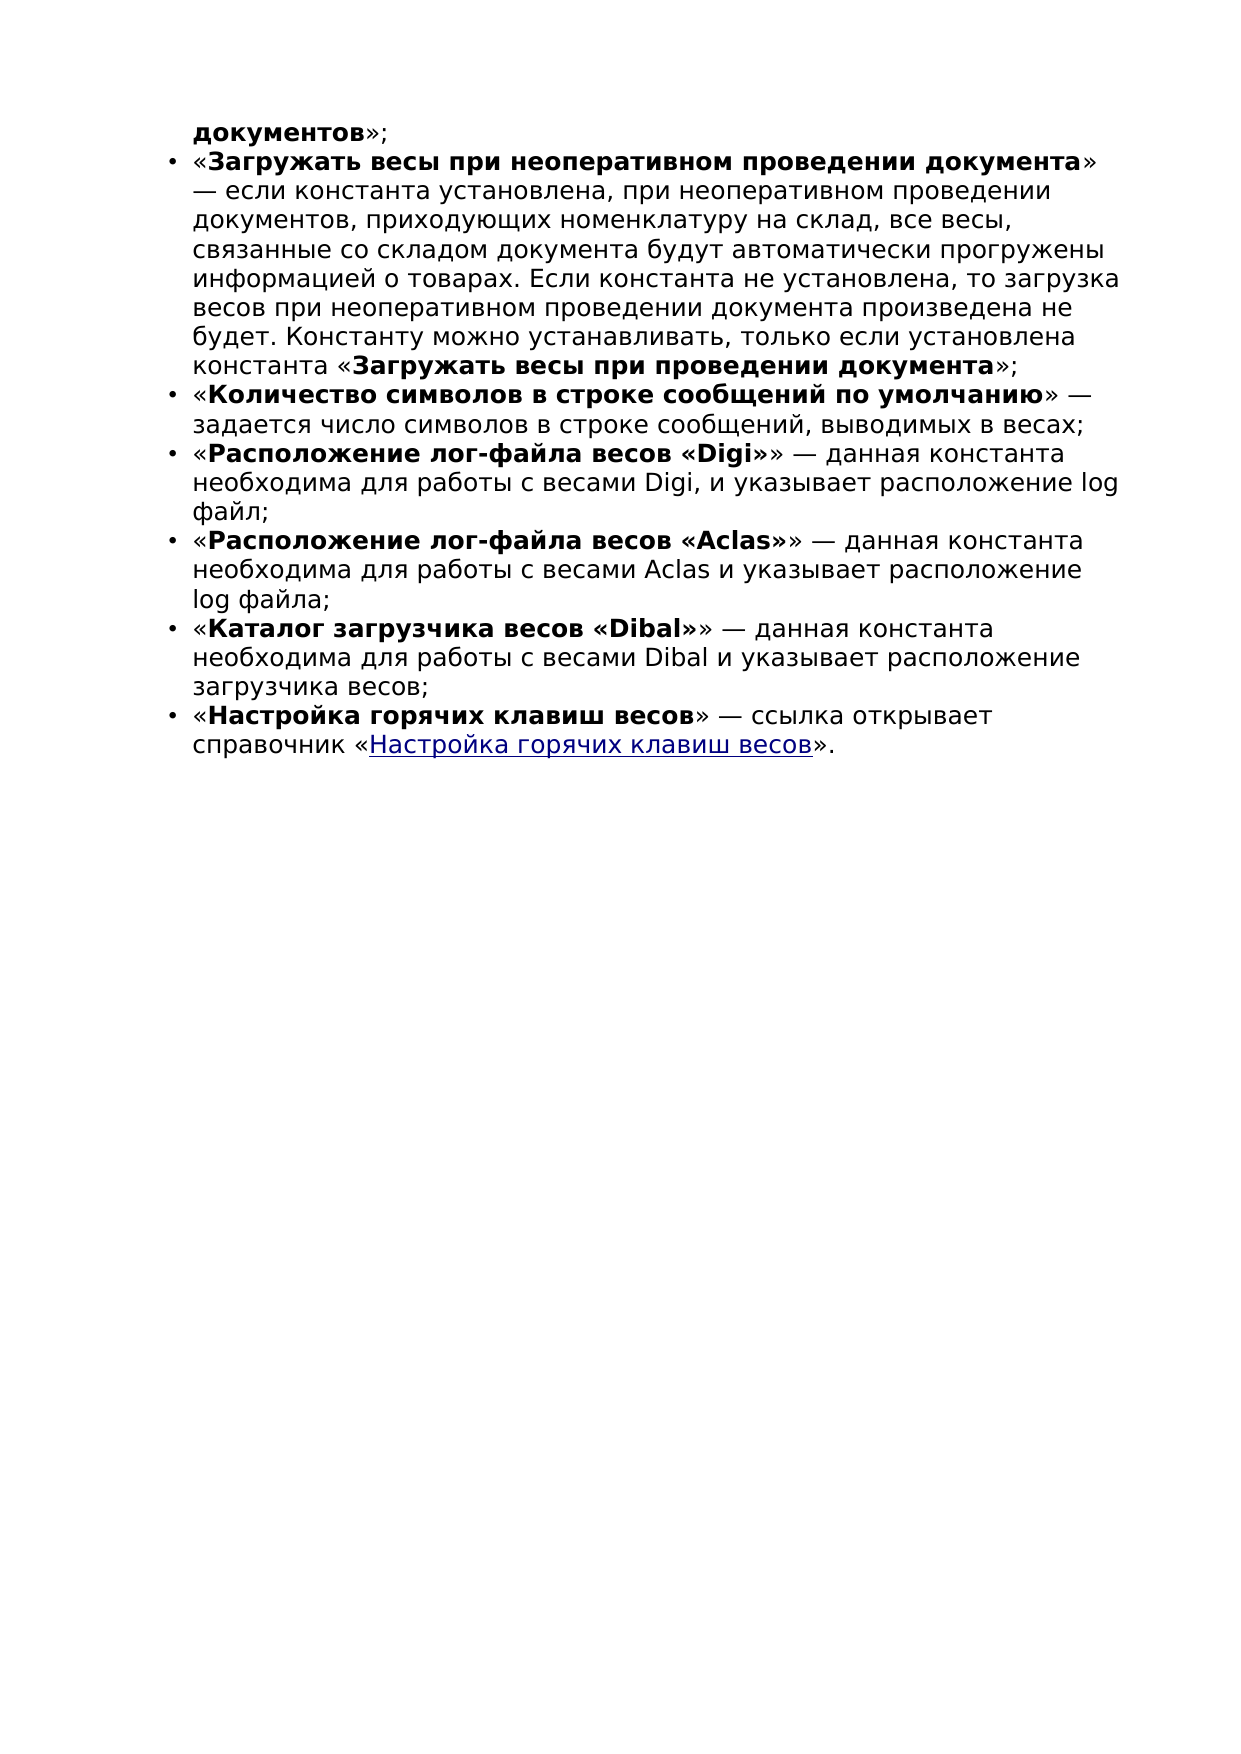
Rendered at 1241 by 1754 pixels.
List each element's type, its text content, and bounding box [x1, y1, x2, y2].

list «Настройка горячих клавиш весов» — ссылка открывает справочник «Настройка горячих клавиш весов». [177, 701, 1122, 760]
list «Количество символов в строке сообщений по умолчанию» — задается число символов в строке сообщений, выводимых в весах; [177, 381, 1122, 439]
list документов»; [177, 118, 1122, 147]
list «Каталог загрузчика весов «Dibal»» — данная константа необходима для работы с весами Dibal и указывает расположение загрузчика весов; [177, 614, 1122, 701]
list «Расположение лог-файла весов «Aclas»» — данная константа необходима для работы с весами Aclas и указывает расположение log файла; [177, 526, 1122, 614]
list «Загружать весы при неоперативном проведении документа» — если константа установлена, при неоперативном проведении документов, приходующих номенклатуру на склад, все весы, связанные со складом документа будут автоматически прогружены информацией о товарах. Если константа не установлена, то загрузка весов при неоперативном проведении документа произведена не будет. Константу можно устанавливать, только если установлена константа «Загружать весы при проведении документа»; [177, 147, 1122, 381]
list «Расположение лог-файла весов «Digi»» — данная константа необходима для работы с весами Digi, и указывает расположение log файл; [177, 439, 1122, 526]
